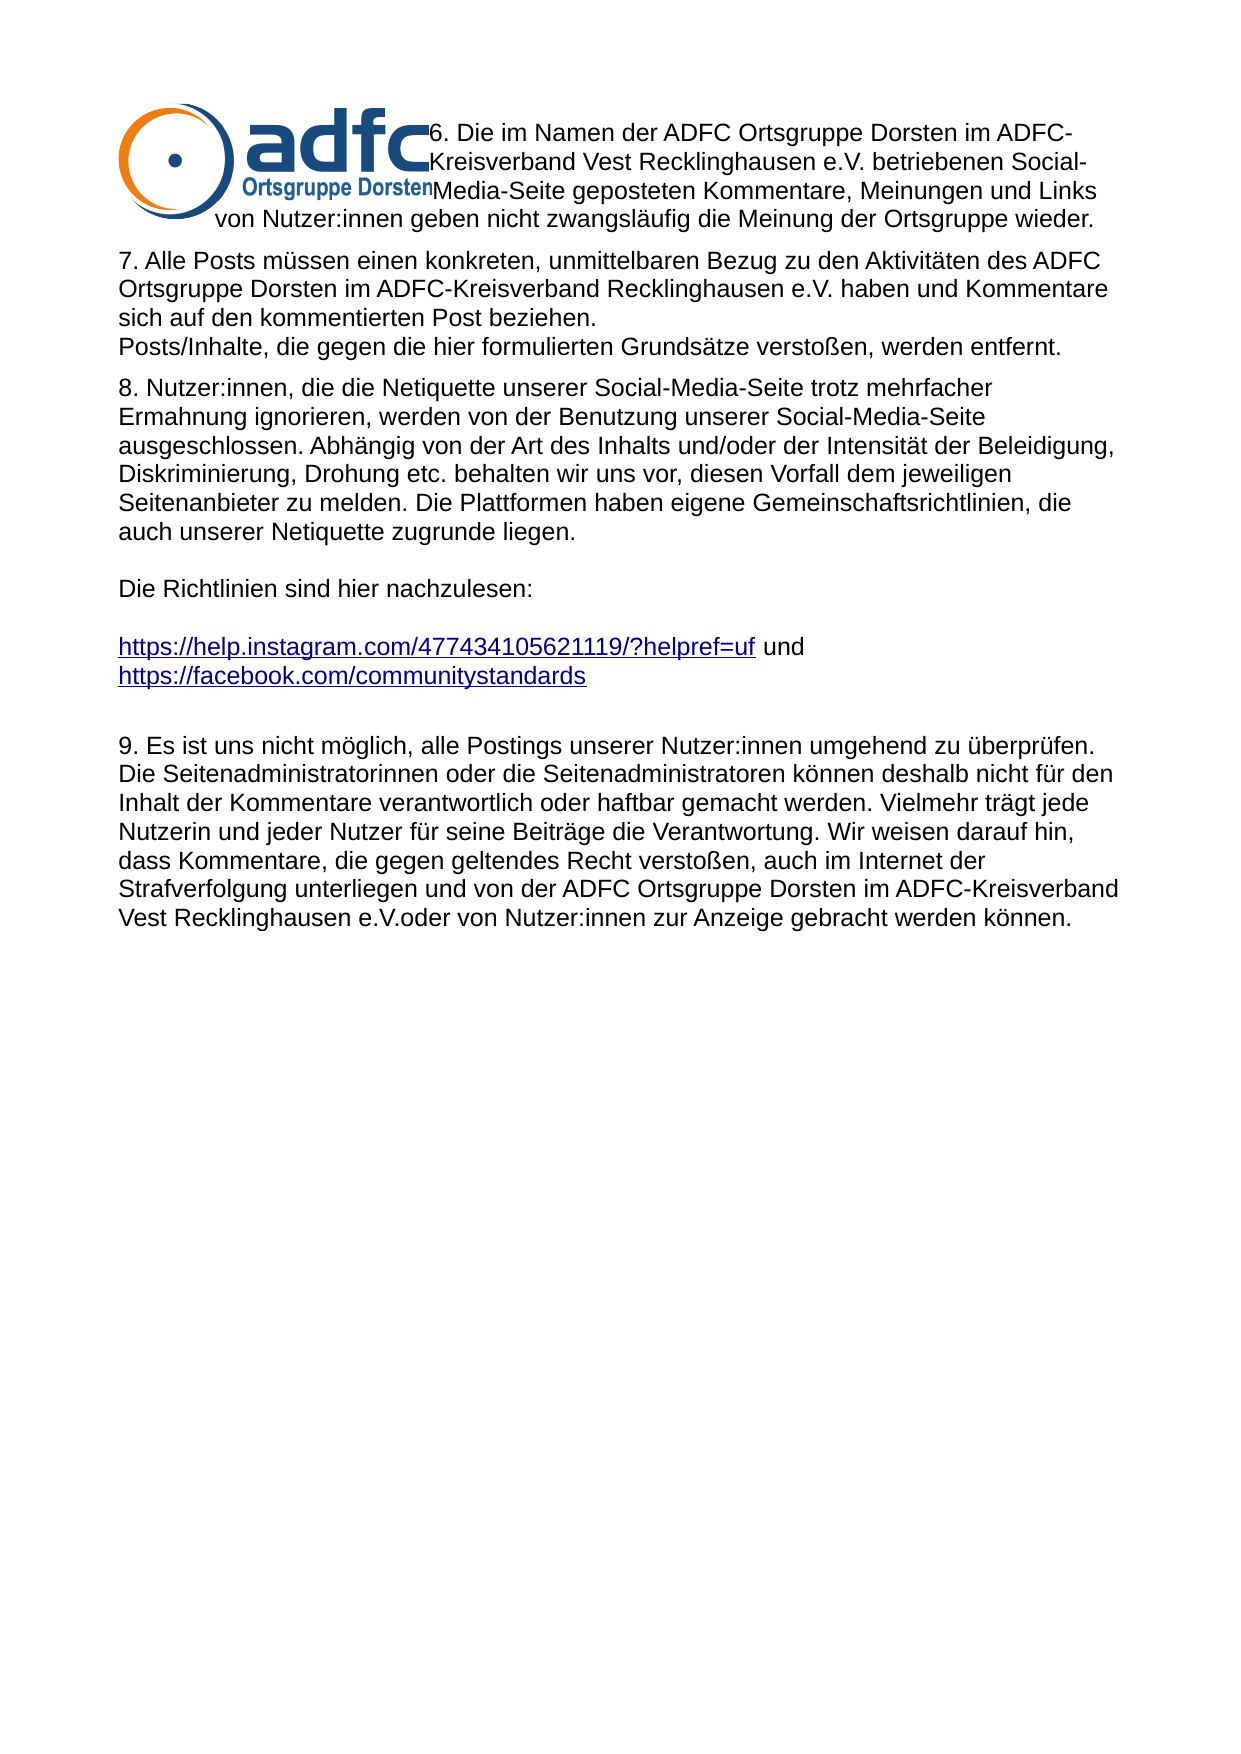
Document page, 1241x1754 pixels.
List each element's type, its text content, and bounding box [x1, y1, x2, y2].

text 9. Es ist uns nicht möglich, alle Postings unserer Nutzer:innen umgehend zu überprüfen. Die Seitenadministratorinnen oder die Seitenadministratoren können deshalb nicht für den Inhalt der Kommentare verantwortlich oder haftbar gemacht werden. Vielmehr trägt jede Nutzerin und jeder Nutzer für seine Beiträge die Verantwortung. Wir weisen darauf hin, dass Kommentare, die gegen geltendes Recht verstoßen, auch im Internet der Strafverfolgung unterliegen und von der ADFC Ortsgruppe Dorsten im ADFC-Kreisverband Vest Recklinghausen e.V.oder von Nutzer:innen zur Anzeige gebracht werden können. [118, 731, 1122, 932]
text 8. Nutzer:innen, die die Netiquette unserer Social-Media-Seite trotz mehrfacher Ermahnung ignorieren, werden von der Benutzung unserer Social-Media-Seite ausgeschlossen. Abhängig von der Art des Inhalts und/oder der Intensität der Beleidigung, Diskriminierung, Drohung etc. behalten wir uns vor, diesen Vorfall dem jeweiligen Seitenanbieter zu melden. Die Plattformen haben eigene Gemeinschaftsrichtlinien, die auch unserer Netiquette zugrunde liegen. Die Richtlinien sind hier nachzulesen: https://help.instagram.com/477434105621119/?helpref=uf und https://facebook.com/communitystandards [118, 373, 1122, 718]
text 6. Die im Namen der ADFC Ortsgruppe Dorsten im ADFC-Kreisverband Vest Recklinghausen e.V. betriebenen Social-Media-Seite geposteten Kommentare, Meinungen und Links von Nutzer:innen geben nicht zwangsläufig die Meinung der Ortsgruppe wieder. [118, 118, 1122, 233]
text 7. Alle Posts müssen einen konkreten, unmittelbaren Bezug zu den Aktivitäten des ADFC Ortsgruppe Dorsten im ADFC-Kreisverband Recklinghausen e.V. haben und Kommentare sich auf den kommentierten Post beziehen. Posts/Inhalte, die gegen die hier formulierten Grundsätze verstoßen, werden entfernt. [118, 246, 1122, 361]
